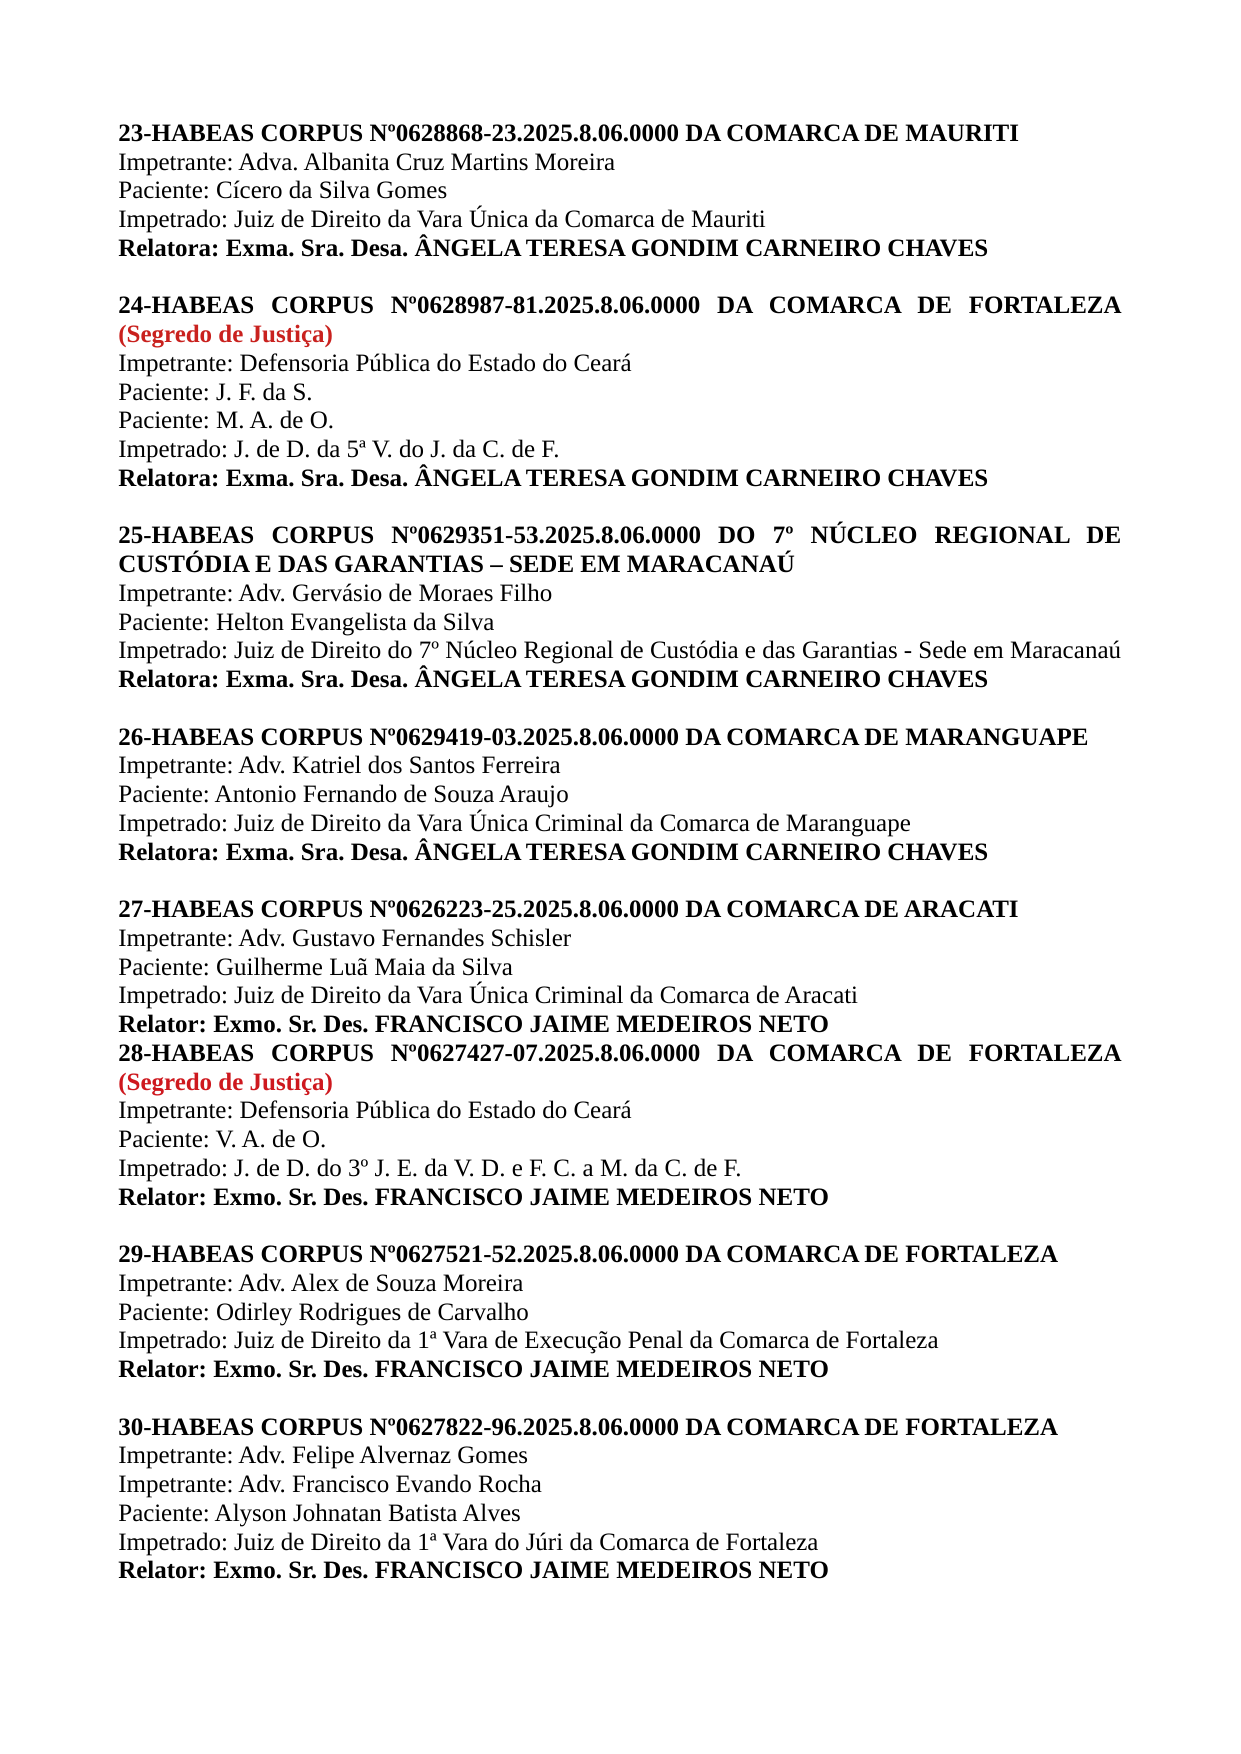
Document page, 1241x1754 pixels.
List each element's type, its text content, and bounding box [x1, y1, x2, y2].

text 26-HABEAS CORPUS Nº0629419-03.2025.8.06.0000 DA COMARCA DE MARANGUAPE [118, 722, 1122, 751]
text Relator: Exmo. Sr. Des. FRANCISCO JAIME MEDEIROS NETO [118, 1182, 1122, 1211]
text Paciente: Alyson Johnatan Batista Alves [118, 1498, 1122, 1527]
text Impetrado: Juiz de Direito da 1ª Vara do Júri da Comarca de Fortaleza [118, 1527, 1122, 1556]
text Impetrado: Juiz de Direito da Vara Única da Comarca de Mauriti [118, 204, 1122, 233]
text Paciente: V. A. de O. [118, 1124, 1122, 1153]
text Relator: Exmo. Sr. Des. FRANCISCO JAIME MEDEIROS NETO [118, 1009, 1122, 1038]
text Impetrante: Adv. Katriel dos Santos Ferreira [118, 751, 1122, 779]
text Impetrante: Adv. Francisco Evando Rocha [118, 1469, 1122, 1498]
text Impetrado: J. de D. da 5ª V. do J. da C. de F. [118, 434, 1122, 463]
text Relatora: Exma. Sra. Desa. ÂNGELA TERESA GONDIM CARNEIRO CHAVES [118, 233, 1122, 262]
text Relatora: Exma. Sra. Desa. ÂNGELA TERESA GONDIM CARNEIRO CHAVES [118, 463, 1122, 492]
text 24-HABEAS CORPUS Nº0628987-81.2025.8.06.0000 DA COMARCA DE FORTALEZA (Segredo de Justiça) [118, 291, 1122, 348]
text Relator: Exmo. Sr. Des. FRANCISCO JAIME MEDEIROS NETO [118, 1556, 1122, 1584]
text Impetrante: Adv. Alex de Souza Moreira [118, 1268, 1122, 1297]
text Impetrante: Defensoria Pública do Estado do Ceará [118, 1096, 1122, 1124]
text Impetrante: Adv. Gustavo Fernandes Schisler [118, 923, 1122, 952]
text Impetrado: Juiz de Direito da Vara Única Criminal da Comarca de Aracati [118, 981, 1122, 1009]
text Impetrado: Juiz de Direito da 1ª Vara de Execução Penal da Comarca de Fortaleza [118, 1326, 1122, 1354]
text 30-HABEAS CORPUS Nº0627822-96.2025.8.06.0000 DA COMARCA DE FORTALEZA [118, 1412, 1122, 1441]
text 29-HABEAS CORPUS Nº0627521-52.2025.8.06.0000 DA COMARCA DE FORTALEZA [118, 1239, 1122, 1268]
text Impetrado: J. de D. do 3º J. E. da V. D. e F. C. a M. da C. de F. [118, 1153, 1122, 1182]
text Paciente: Cícero da Silva Gomes [118, 176, 1122, 204]
text Impetrado: Juiz de Direito do 7º Núcleo Regional de Custódia e das Garantias - Sede em Maracanaú [118, 636, 1122, 664]
text Paciente: Odirley Rodrigues de Carvalho [118, 1297, 1122, 1326]
text 28-HABEAS CORPUS Nº0627427-07.2025.8.06.0000 DA COMARCA DE FORTALEZA (Segredo de Justiça) [118, 1038, 1122, 1096]
text Paciente: J. F. da S. [118, 377, 1122, 406]
text Impetrante: Defensoria Pública do Estado do Ceará [118, 348, 1122, 377]
text 23-HABEAS CORPUS Nº0628868-23.2025.8.06.0000 DA COMARCA DE MAURITI [118, 118, 1122, 147]
text Impetrante: Adva. Albanita Cruz Martins Moreira [118, 147, 1122, 176]
text Relatora: Exma. Sra. Desa. ÂNGELA TERESA GONDIM CARNEIRO CHAVES [118, 664, 1122, 693]
text Paciente: Guilherme Luã Maia da Silva [118, 952, 1122, 981]
text 25-HABEAS CORPUS Nº0629351-53.2025.8.06.0000 DO 7º NÚCLEO REGIONAL DE CUSTÓDIA E DAS GARANTIAS – SEDE EM MARACANAÚ [118, 521, 1122, 578]
text Impetrado: Juiz de Direito da Vara Única Criminal da Comarca de Maranguape [118, 808, 1122, 837]
text Impetrante: Adv. Gervásio de Moraes Filho [118, 578, 1122, 607]
text Impetrante: Adv. Felipe Alvernaz Gomes [118, 1441, 1122, 1469]
text Paciente: Antonio Fernando de Souza Araujo [118, 779, 1122, 808]
text 27-HABEAS CORPUS Nº0626223-25.2025.8.06.0000 DA COMARCA DE ARACATI [118, 894, 1122, 923]
text Paciente: Helton Evangelista da Silva [118, 607, 1122, 636]
text Relator: Exmo. Sr. Des. FRANCISCO JAIME MEDEIROS NETO [118, 1354, 1122, 1383]
text Relatora: Exma. Sra. Desa. ÂNGELA TERESA GONDIM CARNEIRO CHAVES [118, 837, 1122, 866]
text Paciente: M. A. de O. [118, 406, 1122, 434]
